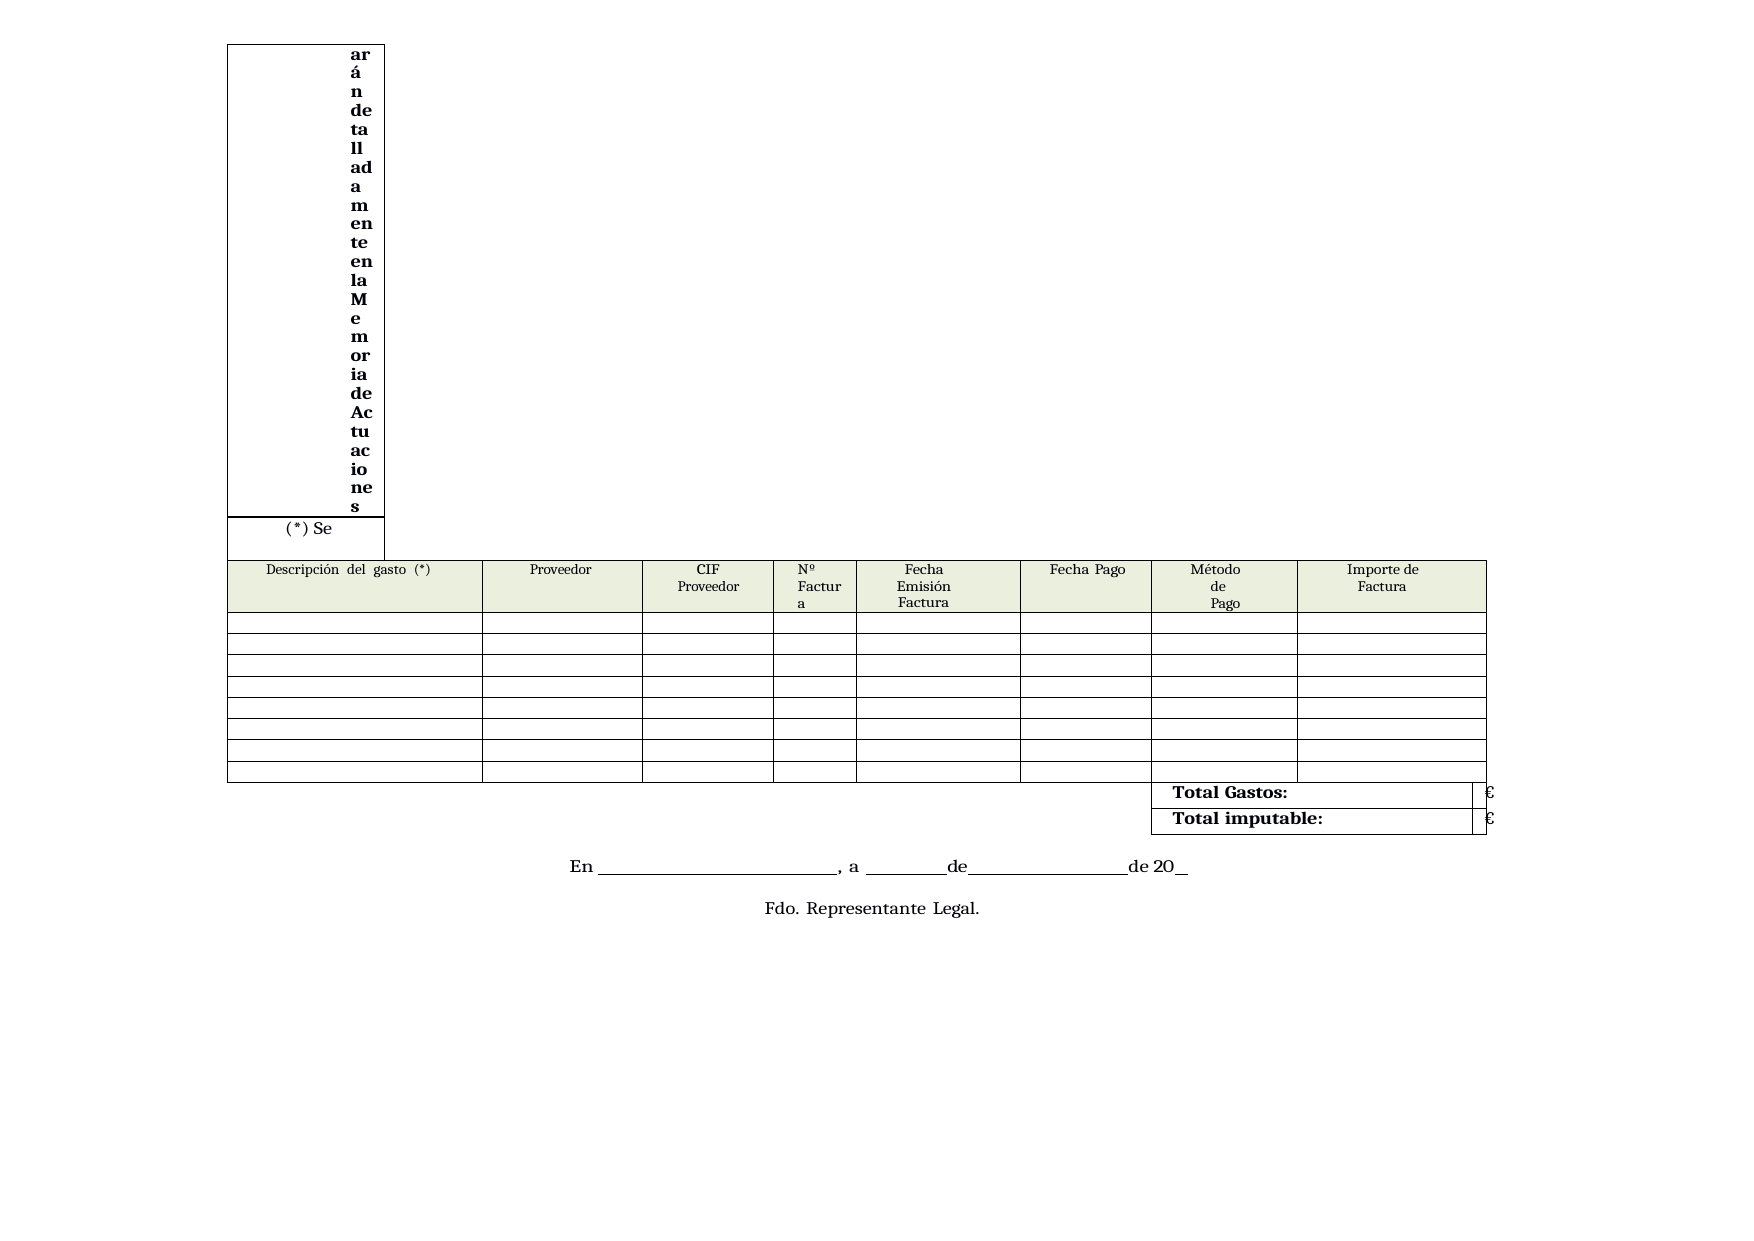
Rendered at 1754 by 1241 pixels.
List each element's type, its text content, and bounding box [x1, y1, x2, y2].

table_cell [1152, 698, 1297, 718]
table_cell [643, 719, 773, 739]
table_cell [774, 762, 856, 782]
table_cell [483, 634, 642, 654]
table_cell [774, 655, 856, 676]
table_cell [857, 655, 1020, 676]
table_cell [1298, 698, 1486, 718]
table_cell [1021, 698, 1151, 718]
table_cell [643, 655, 773, 676]
table_cell [774, 634, 856, 654]
table_cell [1152, 762, 1297, 782]
table_cell [1152, 655, 1297, 676]
table_cell [1298, 677, 1486, 697]
table_cell [227, 783, 1151, 834]
table_cell [857, 698, 1020, 718]
table_cell [1021, 677, 1151, 697]
table_cell [857, 634, 1020, 654]
table_cell [774, 719, 856, 739]
table_cell Fecha Emisión Factura [857, 561, 1020, 612]
table_cell [774, 613, 856, 633]
table_cell € [1473, 809, 1486, 834]
table_cell [1021, 762, 1151, 782]
table_cell [1298, 613, 1486, 633]
table_cell (*) Se incluirá una explicación clara y comprensiva del gasto imputado que detalle los trabajos/servicios/bienes adquiridos para la ejecución del proyecto. [228, 518, 384, 560]
table_cell [228, 634, 482, 654]
table_cell Proveedor [483, 561, 642, 612]
table_cell [774, 698, 856, 718]
text En , a de de 20 [44, 857, 1704, 877]
table_cell [1021, 613, 1151, 633]
table_cell Nº Factura [774, 561, 856, 612]
table_cell [228, 677, 482, 697]
table_cell [483, 698, 642, 718]
table_cell [1298, 719, 1486, 739]
table_cell [643, 634, 773, 654]
table_cell [483, 677, 642, 697]
table_cell [228, 762, 482, 782]
table_cell [1152, 613, 1297, 633]
table_cell [643, 698, 773, 718]
table_cell [857, 677, 1020, 697]
table_cell [857, 613, 1020, 633]
table_cell Total imputable: [1152, 809, 1472, 834]
table_cell [1021, 634, 1151, 654]
table_cell [857, 719, 1020, 739]
table_cell [1298, 655, 1486, 676]
table_cell € [1473, 783, 1486, 808]
table_cell [483, 719, 642, 739]
table_cell [774, 740, 856, 761]
table_cell Descripción del gasto (*) [228, 561, 482, 612]
table_cell [774, 677, 856, 697]
table_cell [483, 613, 642, 633]
table_cell [643, 677, 773, 697]
table_cell [483, 740, 642, 761]
table_cell [483, 655, 642, 676]
text Fdo. Representante Legal. [44, 899, 1699, 919]
table_cell CIF Proveedor [643, 561, 773, 612]
table_cell [228, 740, 482, 761]
table_cell [1298, 740, 1486, 761]
table_cell [228, 613, 482, 633]
table_cell [228, 655, 482, 676]
table_cell Importe de Factura [1298, 561, 1486, 612]
table_cell [1298, 762, 1486, 782]
table_cell [1152, 740, 1297, 761]
table_cell [857, 762, 1020, 782]
table_cell Método de Pago [1152, 561, 1297, 612]
table_header arán detalladamente en la Memoria de Actuaciones [228, 45, 384, 516]
table_cell [857, 740, 1020, 761]
table_cell [1152, 677, 1297, 697]
table_cell [1021, 655, 1151, 676]
table_cell Total Gastos: [1152, 783, 1472, 808]
table_cell [1021, 740, 1151, 761]
table_cell [643, 613, 773, 633]
table_cell [483, 762, 642, 782]
table_cell [643, 740, 773, 761]
table_cell [1298, 634, 1486, 654]
table_cell [228, 698, 482, 718]
table_cell [228, 719, 482, 739]
table_cell [643, 762, 773, 782]
table_cell [1152, 719, 1297, 739]
table_cell [1152, 634, 1297, 654]
table_cell [1021, 719, 1151, 739]
table_cell Fecha Pago [1021, 561, 1151, 612]
